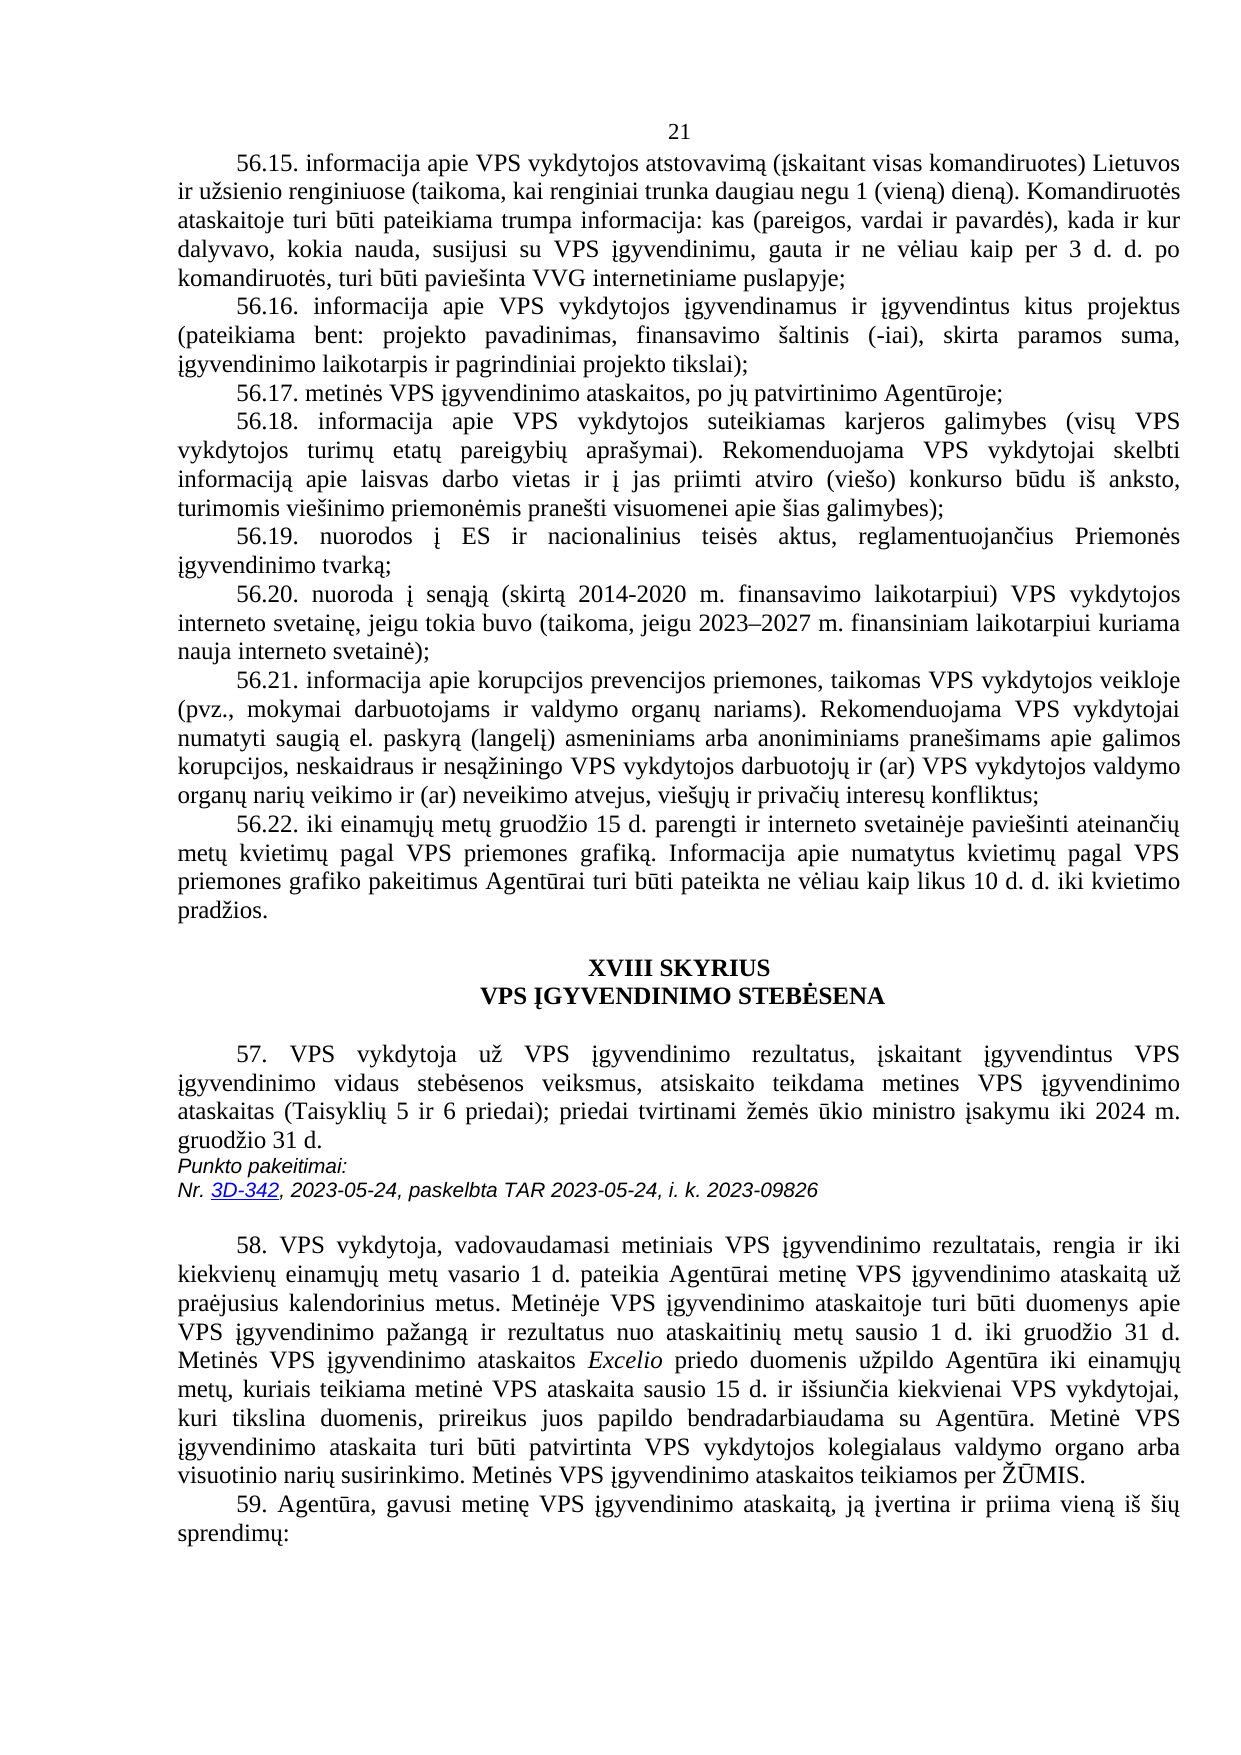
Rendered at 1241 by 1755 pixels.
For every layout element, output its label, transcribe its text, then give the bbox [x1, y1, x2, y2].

text 56.22. iki einamųjų metų gruodžio 15 d. parengti ir interneto svetainėje paviešinti ateinančių metų kvietimų pagal VPS priemones grafiką. Informacija apie numatytus kvietimų pagal VPS priemones grafiko pakeitimus Agentūrai turi būti pateikta ne vėliau kaip likus 10 d. d. iki kvietimo pradžios. [177, 809, 1181, 924]
text XVIII SKYRIUS [177, 953, 1181, 981]
text 56.17. metinės VPS įgyvendinimo ataskaitos, po jų patvirtinimo Agentūroje; [177, 378, 1181, 406]
text Punkto pakeitimai: [177, 1154, 1181, 1178]
text VPS ĮGYVENDINIMO STEBĖSENA [177, 981, 1181, 1010]
text 56.15. informacija apie VPS vykdytojos atstovavimą (įskaitant visas komandiruotes) Lietuvos ir užsienio renginiuose (taikoma, kai renginiai trunka daugiau negu 1 (vieną) dieną). Komandiruotės ataskaitoje turi būti pateikiama trumpa informacija: kas (pareigos, vardai ir pavardės), kada ir kur dalyvavo, kokia nauda, susijusi su VPS įgyvendinimu, gauta ir ne vėliau kaip per 3 d. d. po komandiruotės, turi būti paviešinta VVG internetiniame puslapyje; [177, 148, 1181, 291]
text 58. VPS vykdytoja, vadovaudamasi metiniais VPS įgyvendinimo rezultatais, rengia ir iki kiekvienų einamųjų metų vasario 1 d. pateikia Agentūrai metinę VPS įgyvendinimo ataskaitą už praėjusius kalendorinius metus. Metinėje VPS įgyvendinimo ataskaitoje turi būti duomenys apie VPS įgyvendinimo pažangą ir rezultatus nuo ataskaitinių metų sausio 1 d. iki gruodžio 31 d. Metinės VPS įgyvendinimo ataskaitos Excelio priedo duomenis užpildo Agentūra iki einamųjų metų, kuriais teikiama metinė VPS ataskaita sausio 15 d. ir išsiunčia kiekvienai VPS vykdytojai, kuri tikslina duomenis, prireikus juos papildo bendradarbiaudama su Agentūra. Metinė VPS įgyvendinimo ataskaita turi būti patvirtinta VPS vykdytojos kolegialaus valdymo organo arba visuotinio narių susirinkimo. Metinės VPS įgyvendinimo ataskaitos teikiamos per ŽŪMIS. [177, 1231, 1181, 1489]
text 57. VPS vykdytoja už VPS įgyvendinimo rezultatus, įskaitant įgyvendintus VPS įgyvendinimo vidaus stebėsenos veiksmus, atsiskaito teikdama metines VPS įgyvendinimo ataskaitas (Taisyklių 5 ir 6 priedai); priedai tvirtinami žemės ūkio ministro įsakymu iki 2024 m. gruodžio 31 d. [177, 1039, 1181, 1154]
text 56.16. informacija apie VPS vykdytojos įgyvendinamus ir įgyvendintus kitus projektus (pateikiama bent: projekto pavadinimas, finansavimo šaltinis (-iai), skirta paramos suma, įgyvendinimo laikotarpis ir pagrindiniai projekto tikslai); [177, 291, 1181, 378]
text 56.19. nuorodos į ES ir nacionalinius teisės aktus, reglamentuojančius Priemonės įgyvendinimo tvarką; [177, 521, 1181, 579]
text Nr. 3D-342, 2023-05-24, paskelbta TAR 2023-05-24, i. k. 2023-09826 [177, 1178, 1181, 1202]
text 56.18. informacija apie VPS vykdytojos suteikiamas karjeros galimybes (visų VPS vykdytojos turimų etatų pareigybių aprašymai). Rekomenduojama VPS vykdytojai skelbti informaciją apie laisvas darbo vietas ir į jas priimti atviro (viešo) konkurso būdu iš anksto, turimomis viešinimo priemonėmis pranešti visuomenei apie šias galimybes); [177, 406, 1181, 521]
text 56.21. informacija apie korupcijos prevencijos priemones, taikomas VPS vykdytojos veikloje (pvz., mokymai darbuotojams ir valdymo organų nariams). Rekomenduojama VPS vykdytojai numatyti saugią el. paskyrą (langelį) asmeniniams arba anoniminiams pranešimams apie galimos korupcijos, neskaidraus ir nesąžiningo VPS vykdytojos darbuotojų ir (ar) VPS vykdytojos valdymo organų narių veikimo ir (ar) neveikimo atvejus, viešųjų ir privačių interesų konfliktus; [177, 665, 1181, 809]
text 59. Agentūra, gavusi metinę VPS įgyvendinimo ataskaitą, ją įvertina ir priima vieną iš šių sprendimų: [177, 1489, 1181, 1547]
text 56.20. nuoroda į senąją (skirtą 2014-2020 m. finansavimo laikotarpiui) VPS vykdytojos interneto svetainę, jeigu tokia buvo (taikoma, jeigu 2023–2027 m. finansiniam laikotarpiui kuriama nauja interneto svetainė); [177, 579, 1181, 665]
